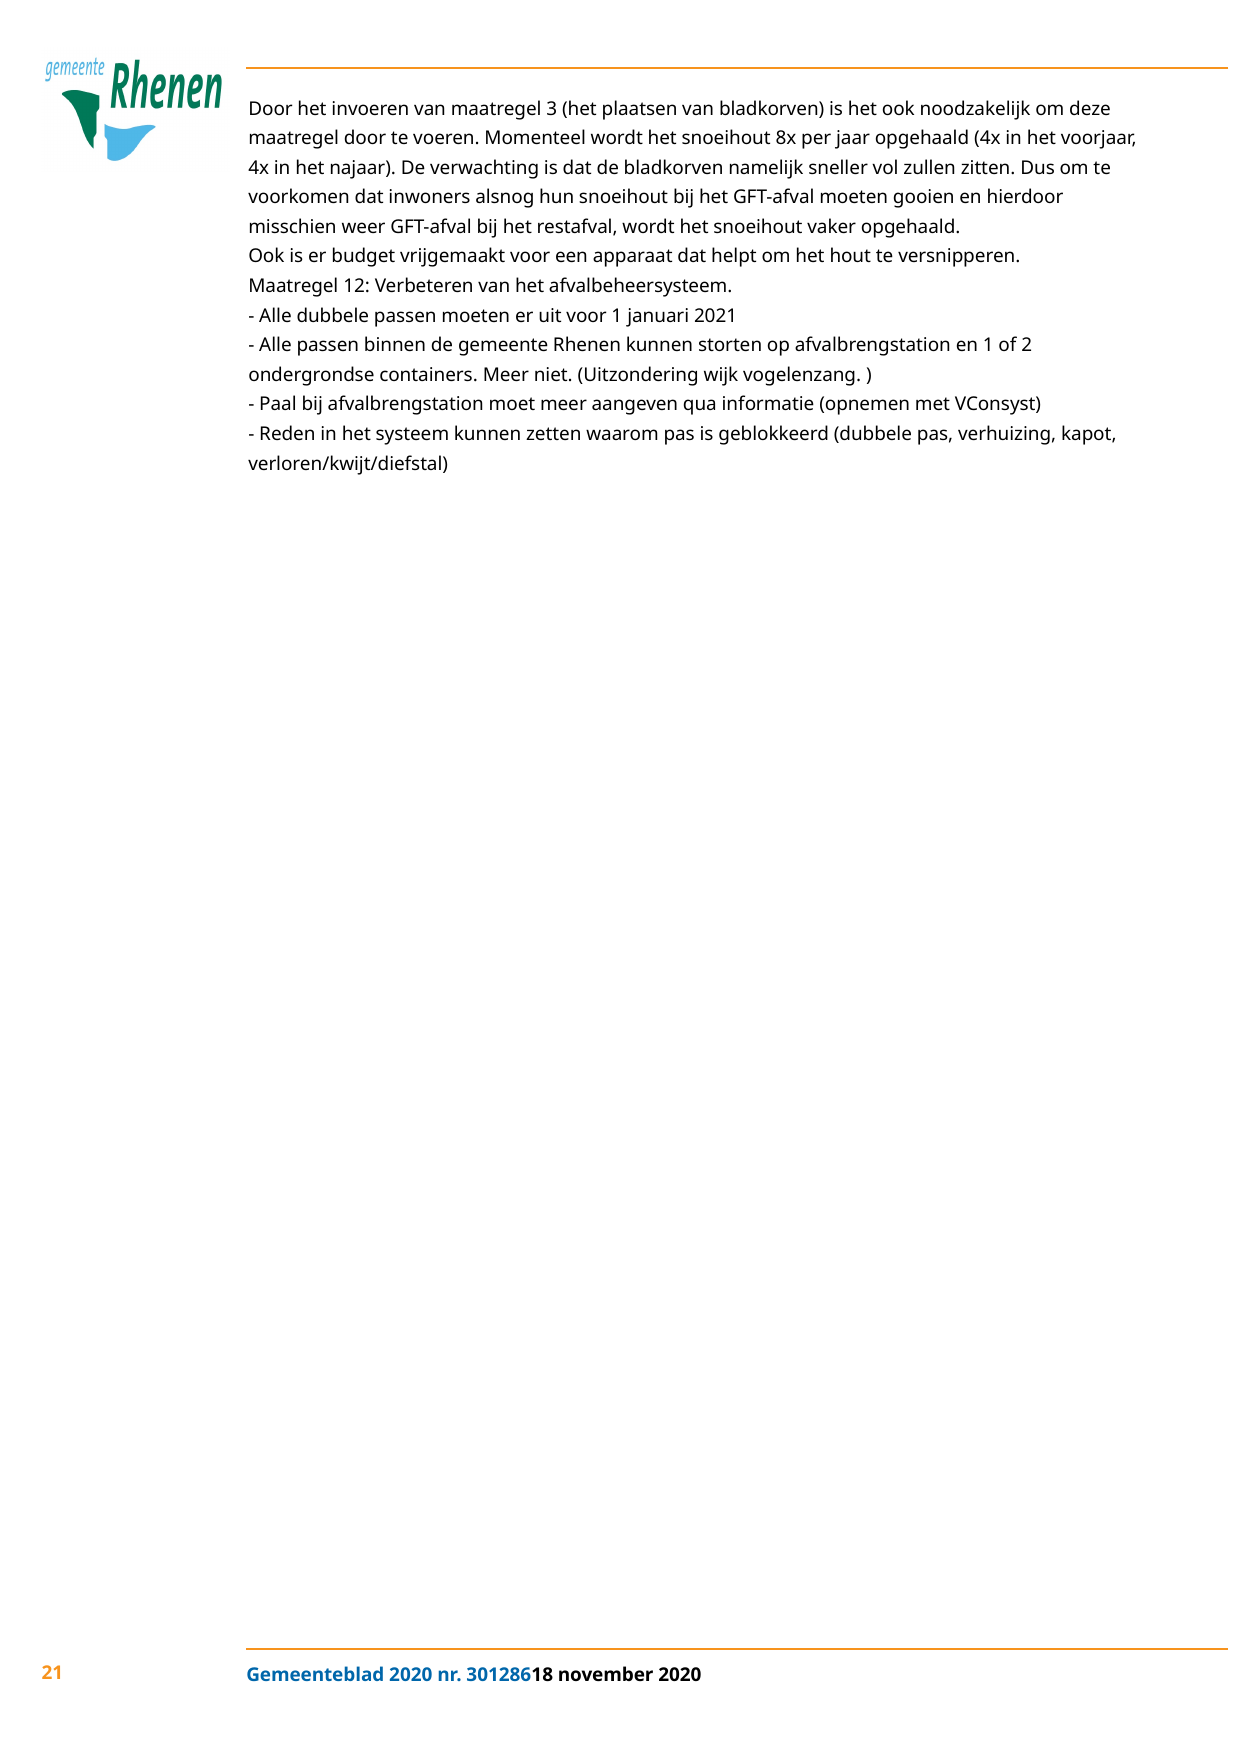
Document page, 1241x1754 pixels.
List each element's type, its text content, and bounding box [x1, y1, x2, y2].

text - Paal bij afvalbrengstation moet meer aangeven qua informatie (opnemen met VConsyst) [248, 391, 1152, 416]
picture [41, 47, 231, 172]
text Door het invoeren van maatregel 3 (het plaatsen van bladkorven) is het ook noodzakelijk om deze maatregel door te voeren. Momenteel wordt het snoeihout 8x per jaar opgehaald (4x in het voorjaar, 4x in het najaar). De verwachting is dat de bladkorven namelijk sneller vol zullen zitten. Dus om te voorkomen dat inwoners alsnog hun snoeihout bij het GFT-afval moeten gooien en hierdoor misschien weer GFT-afval bij het restafval, wordt het snoeihout vaker opgehaald. [248, 95, 1152, 239]
text Ook is er budget vrijgemaakt voor een apparaat dat helpt om het hout te versnipperen. [248, 243, 1152, 268]
text - Alle dubbele passen moeten er uit voor 1 januari 2021 [248, 302, 1152, 328]
text - Alle passen binnen de gemeente Rhenen kunnen storten op afvalbrengstation en 1 of 2 ondergrondse containers. Meer niet. (Uitzondering wijk vogelenzang. ) [248, 331, 1152, 387]
text - Reden in het systeem kunnen zetten waarom pas is geblokkeerd (dubbele pas, verhuizing, kapot, verloren/kwijt/diefstal) [248, 420, 1152, 476]
text Maatregel 12: Verbeteren van het afvalbeheersysteem. [248, 272, 1152, 298]
